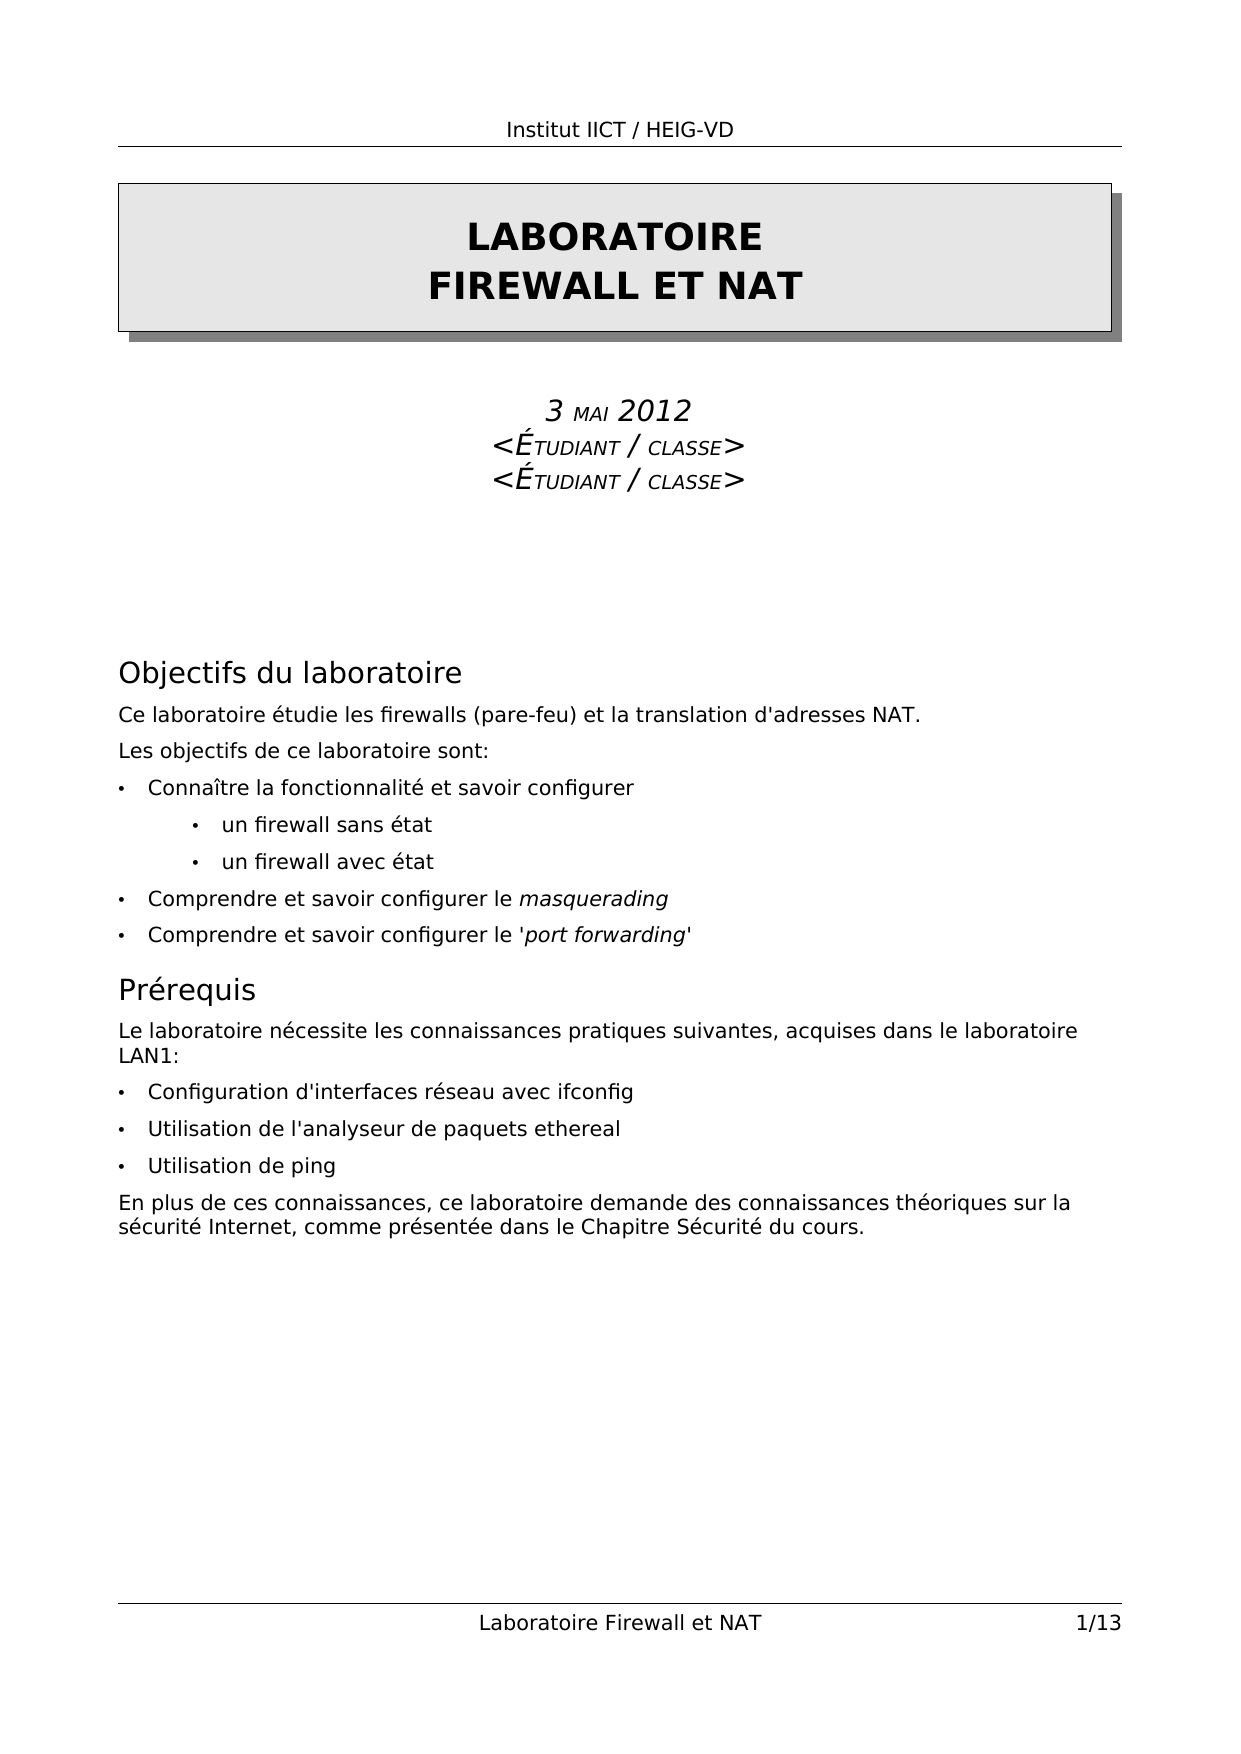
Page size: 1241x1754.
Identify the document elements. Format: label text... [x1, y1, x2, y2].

list un firewall sans état [192, 813, 1122, 837]
subtitle Objectifs du laboratoire [118, 656, 1122, 690]
list Comprendre et savoir configurer le masquerading [118, 887, 1122, 911]
text Ce laboratoire étudie les firewalls (pare-feu) et la translation d'adresses NAT. [118, 703, 1122, 727]
list un firewall avec état [192, 850, 1122, 874]
list Comprendre et savoir configurer le 'port forwarding' [118, 923, 1122, 948]
subtitle <Étudiant / classe> [118, 428, 1122, 462]
title Laboratoire [145, 216, 1085, 259]
subtitle Prérequis [118, 973, 1122, 1007]
subtitle 3 mai 2012 [118, 394, 1122, 428]
subtitle <Étudiant / classe> [118, 462, 1122, 496]
title Firewall et NAT [145, 265, 1085, 304]
list Utilisation de ping [118, 1154, 1122, 1178]
text Le laboratoire nécessite les connaissances pratiques suivantes, acquises dans le laboratoire LAN1: [118, 1019, 1122, 1068]
text En plus de ces connaissances, ce laboratoire demande des connaissances théoriques sur la sécurité Internet, comme présentée dans le Chapitre Sécurité du cours. [118, 1191, 1122, 1239]
list Utilisation de l'analyseur de paquets ethereal [118, 1117, 1122, 1142]
list Configuration d'interfaces réseau avec ifconfig [118, 1081, 1122, 1105]
list Connaître la fonctionnalité et savoir configurer [118, 776, 1122, 801]
text Les objectifs de ce laboratoire sont: [118, 739, 1122, 764]
